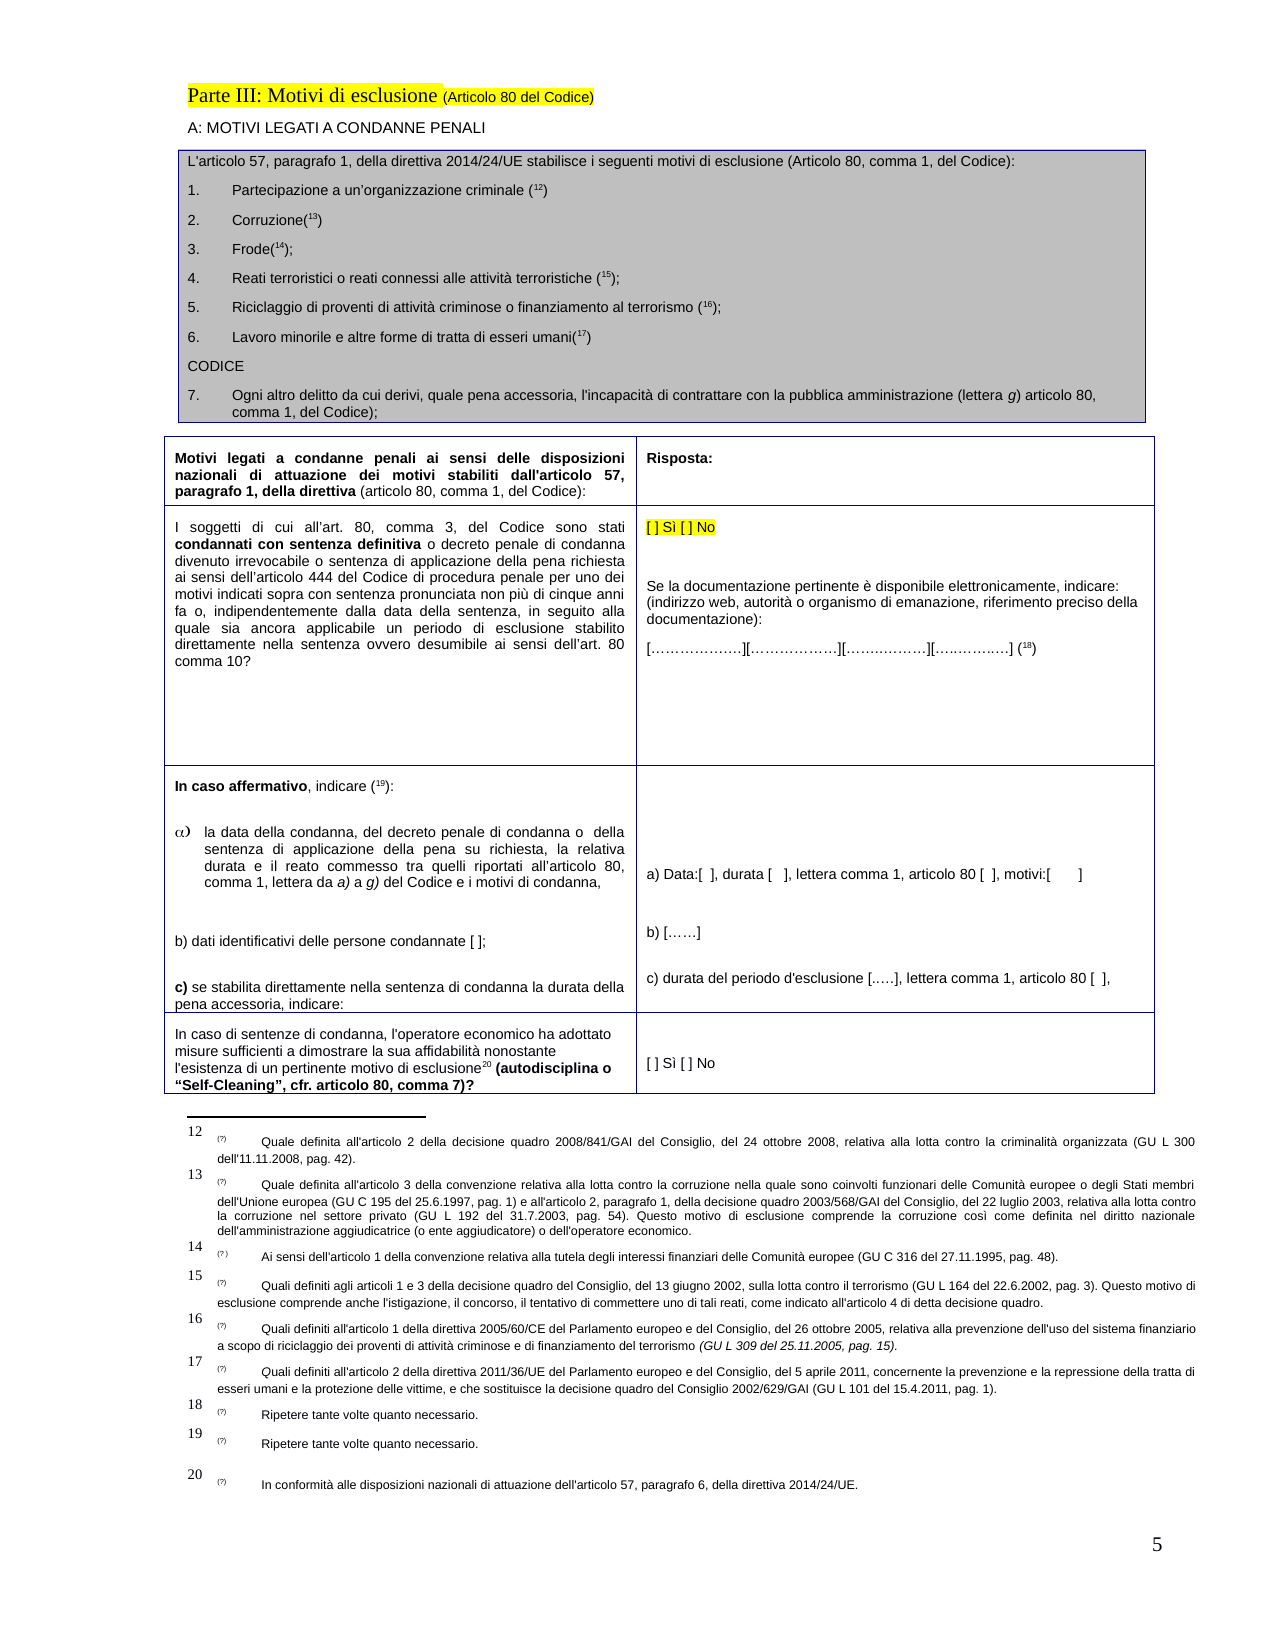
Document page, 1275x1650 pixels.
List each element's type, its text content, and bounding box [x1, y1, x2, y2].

text L'articolo 57, paragrafo 1, della direttiva 2014/24/UE stabilisce i seguenti motivi di esclusione (Articolo 80, comma 1, del Codice): [179, 151, 1145, 169]
table_cell [ ] Sì [ ] No Se la documentazione pertinente è disponibile elettronicamente, indicare: (indirizzo web, autorità o organismo di emanazione, riferimento preciso della documentazione): […………….…][………………][……..………][…..……..…] () [637, 506, 1154, 764]
list (?) Quali definiti all'articolo 2 della direttiva 2011/36/UE del Parlamento europeo e del Consiglio, del 5 aprile 2011, concernente la prevenzione e la repressione della tratta di esseri umani e la protezione delle vittime, e che sostituisce la decisione quadro del Consiglio 2002/629/GAI (GU L 101 del 15.4.2011, pag. 1). [187, 1353, 1197, 1396]
list (?) Quali definiti all'articolo 1 della direttiva 2005/60/CE del Parlamento europeo e del Consiglio, del 26 ottobre 2005, relativa alla prevenzione dell'uso del sistema finanziario a scopo di riciclaggio dei proventi di attività criminose e di finanziamento del terrorismo (GU L 309 del 25.11.2005, pag. 15). [187, 1310, 1197, 1353]
list (? ) Ai sensi dell'articolo 1 della convenzione relativa alla tutela degli interessi finanziari delle Comunità europee (GU C 316 del 27.11.1995, pag. 48). [187, 1238, 1197, 1267]
list Riciclaggio di proventi di attività criminose o finanziamento al terrorismo (); [179, 296, 1145, 316]
text A: Motivi legati a condanne penali [187, 119, 1137, 137]
table_cell In caso di sentenze di condanna, l'operatore economico ha adottato misure sufficienti a dimostrare la sua affidabilità nonostante l'esistenza di un pertinente motivo di esclusione (autodisciplina o “Self-Cleaning”, cfr. articolo 80, comma 7)? [165, 1013, 636, 1093]
list Ogni altro delitto da cui derivi, quale pena accessoria, l'incapacità di contrattare con la pubblica amministrazione (lettera g) articolo 80, comma 1, del Codice); [179, 384, 1145, 422]
table_cell [ ] Sì [ ] No [637, 1013, 1154, 1093]
text Parte III: Motivi di esclusione (Articolo 80 del Codice) [187, 82, 1137, 107]
list (?) Quale definita all'articolo 2 della decisione quadro 2008/841/GAI del Consiglio, del 24 ottobre 2008, relativa alla lotta contro la criminalità organizzata (GU L 300 dell'11.11.2008, pag. 42). [187, 1123, 1197, 1166]
list (?) Quale definita all'articolo 3 della convenzione relativa alla lotta contro la corruzione nella quale sono coinvolti funzionari delle Comunità europee o degli Stati membri dell'Unione europea (GU C 195 del 25.6.1997, pag. 1) e all'articolo 2, paragrafo 1, della decisione quadro 2003/568/GAI del Consiglio, del 22 luglio 2003, relativa alla lotta contro la corruzione nel settore privato (GU L 192 del 31.7.2003, pag. 54). Questo motivo di esclusione comprende la corruzione così come definita nel diritto nazionale dell'amministrazione aggiudicatrice (o ente aggiudicatore) o dell'operatore economico. [187, 1166, 1197, 1238]
list Partecipazione a un’organizzazione criminale () [179, 179, 1145, 199]
table_cell a) Data:[ ], durata [ ], lettera comma 1, articolo 80 [ ], motivi:[ ] b) [……] c) durata del periodo d'esclusione [..…], lettera comma 1, articolo 80 [ ], [637, 766, 1154, 1012]
list Frode(); [179, 237, 1145, 257]
table_header Risposta: [637, 437, 1154, 505]
table_header Motivi legati a condanne penali ai sensi delle disposizioni nazionali di attuazione dei motivi stabiliti dall'articolo 57, paragrafo 1, della direttiva (articolo 80, comma 1, del Codice): [165, 437, 636, 505]
text CODICE [179, 354, 1145, 374]
list Corruzione() [179, 208, 1145, 228]
list Lavoro minorile e altre forme di tratta di esseri umani() [179, 325, 1145, 345]
table_cell In caso affermativo, indicare (): la data della condanna, del decreto penale di condanna o della sentenza di applicazione della pena su richiesta, la relativa durata e il reato commesso tra quelli riportati all’articolo 80, comma 1, lettera da a) a g) del Codice e i motivi di condanna, b) dati identificativi delle persone condannate [ ]; c) se stabilita direttamente nella sentenza di condanna la durata della pena accessoria, indicare: [165, 766, 636, 1012]
list (?) Quali definiti agli articoli 1 e 3 della decisione quadro del Consiglio, del 13 giugno 2002, sulla lotta contro il terrorismo (GU L 164 del 22.6.2002, pag. 3). Questo motivo di esclusione comprende anche l'istigazione, il concorso, il tentativo di commettere uno di tali reati, come indicato all'articolo 4 di detta decisione quadro. [187, 1267, 1197, 1310]
table_cell I soggetti di cui all’art. 80, comma 3, del Codice sono stati condannati con sentenza definitiva o decreto penale di condanna divenuto irrevocabile o sentenza di applicazione della pena richiesta ai sensi dell’articolo 444 del Codice di procedura penale per uno dei motivi indicati sopra con sentenza pronunciata non più di cinque anni fa o, indipendentemente dalla data della sentenza, in seguito alla quale sia ancora applicabile un periodo di esclusione stabilito direttamente nella sentenza ovvero desumibile ai sensi dell’art. 80 comma 10? [165, 506, 636, 764]
list Reati terroristici o reati connessi alle attività terroristiche (); [179, 267, 1145, 287]
